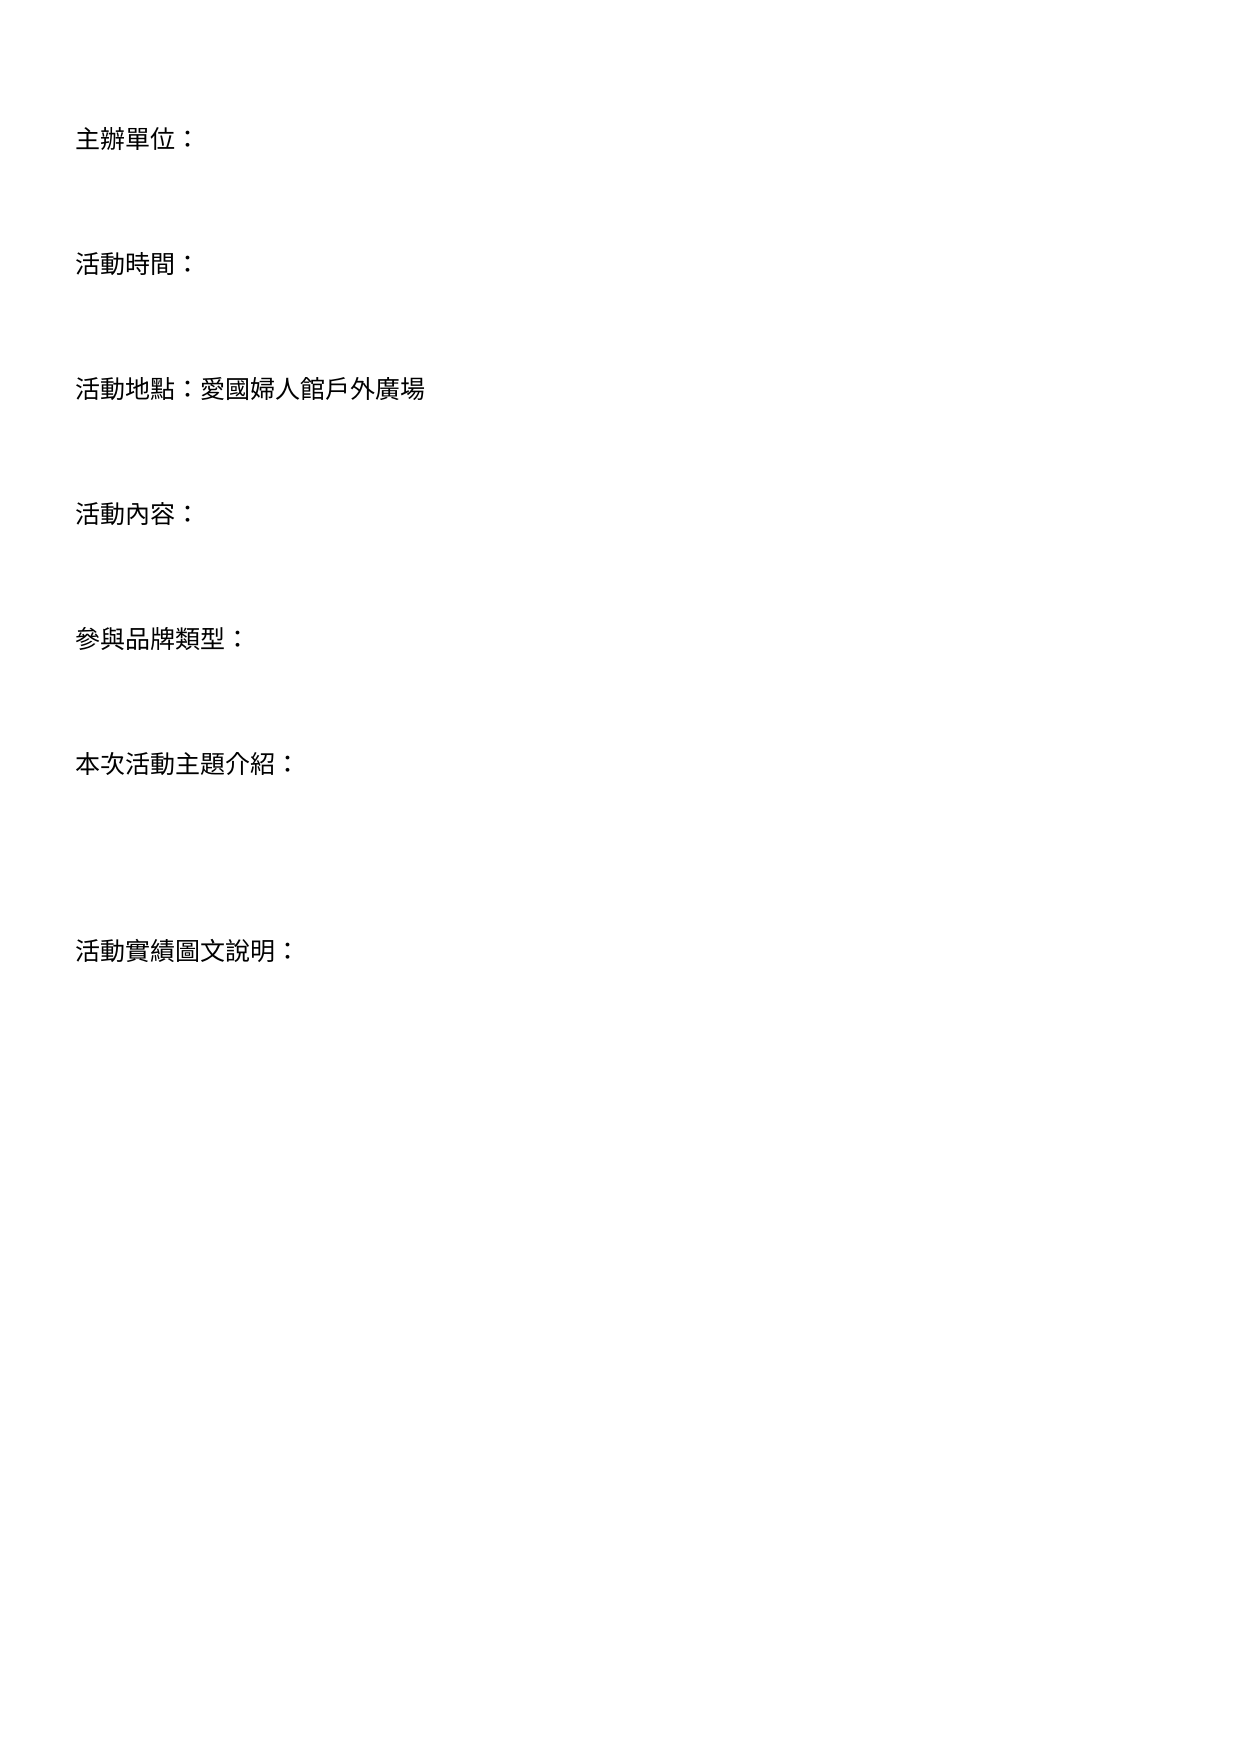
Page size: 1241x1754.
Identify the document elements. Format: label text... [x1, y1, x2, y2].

text 活動時間： [75, 221, 1165, 283]
text 活動地點：愛國婦人館戶外廣場 [75, 346, 1165, 408]
text 活動內容： [75, 471, 1165, 533]
text 活動實績圖文說明： [75, 908, 1165, 971]
text 本次活動主題介紹： [75, 721, 1165, 783]
text 主辦單位： [75, 96, 1165, 158]
text 參與品牌類型： [75, 596, 1165, 658]
